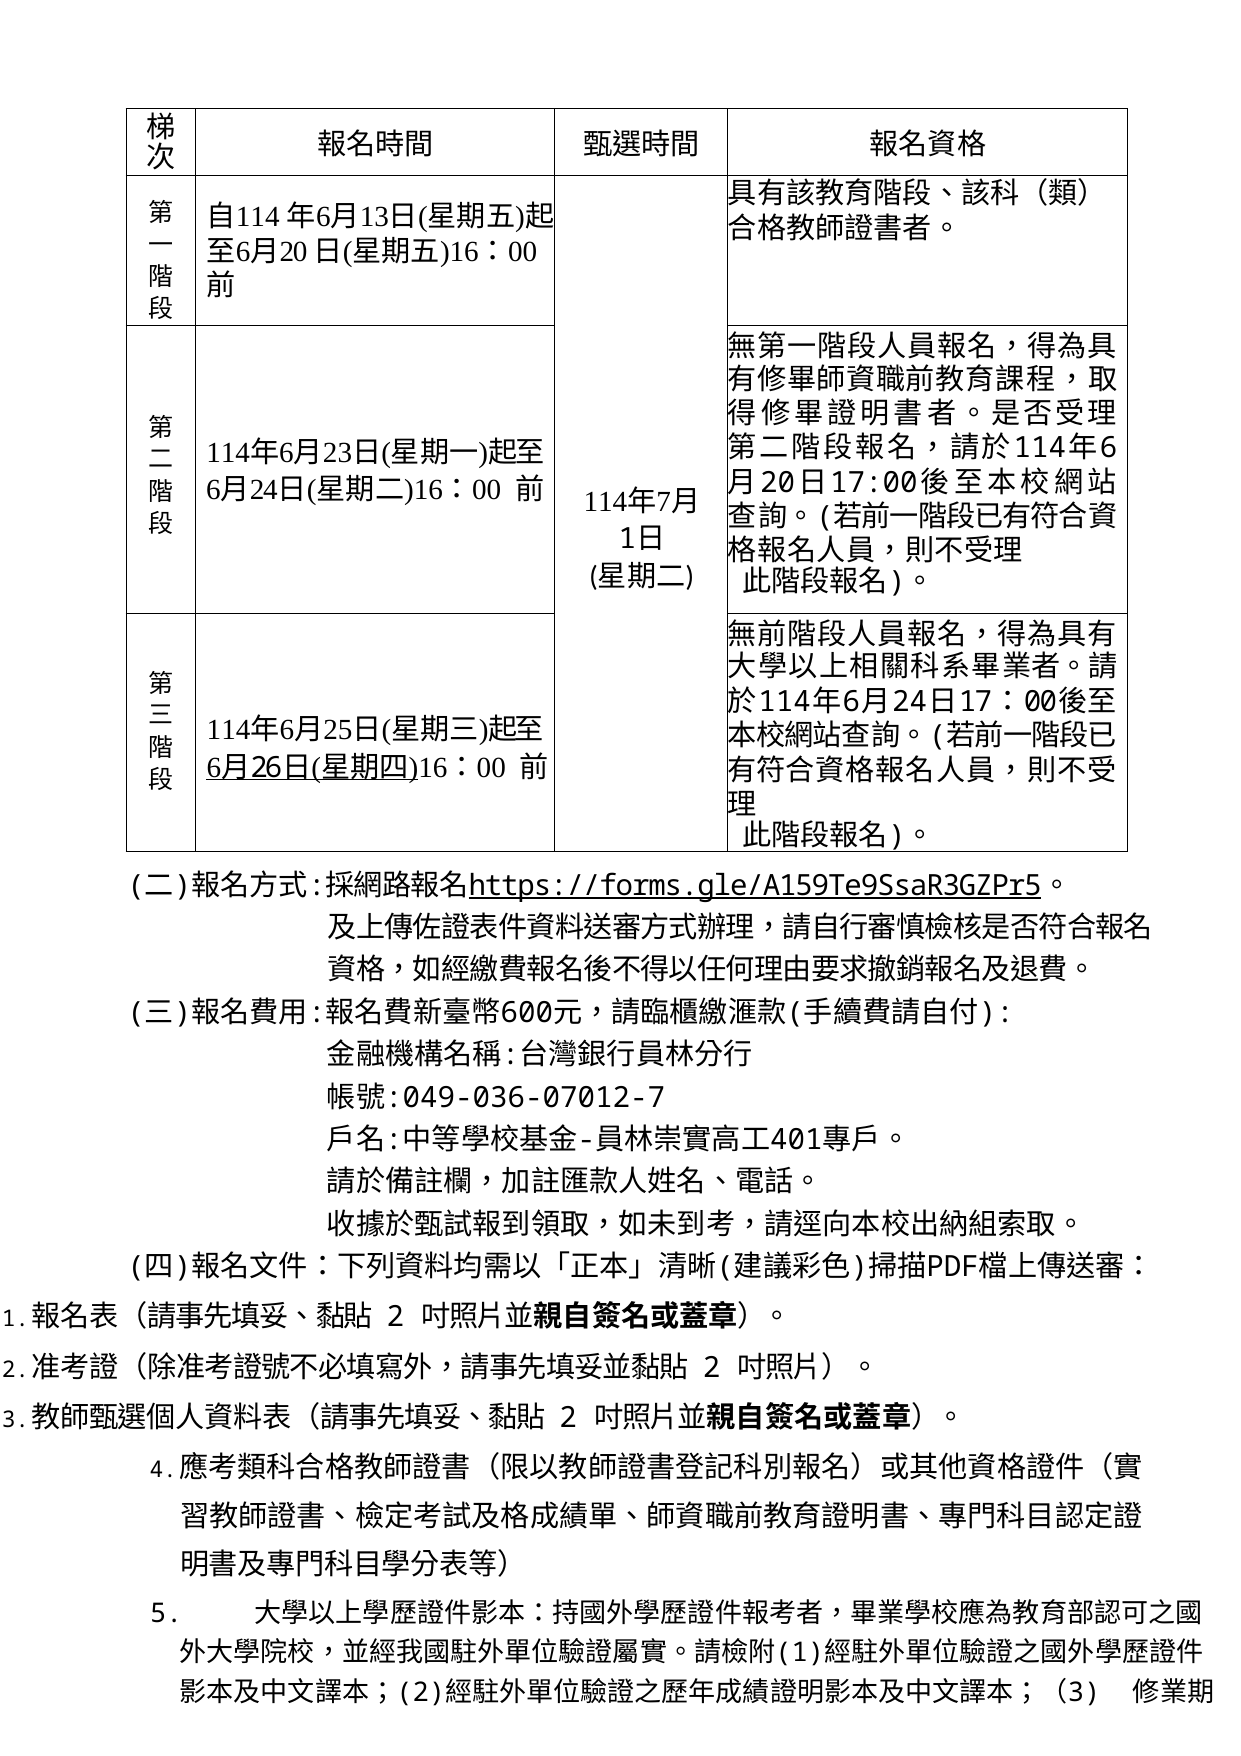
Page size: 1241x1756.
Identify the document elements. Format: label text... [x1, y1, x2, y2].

list 大學以上學歷證件影本：持國外學歷證件報考者，畢業學校應為教育部認可之國外大學院校，並經我國駐外單位驗證屬實。請檢附(1)經駐外單位驗證之國外學歷證件影本及中文譯本；(2)經駐外單位驗證之歷年成績證明影本及中文譯本；（3) 修業期 [150, 1591, 1222, 1709]
table_cell 自114 年6月13日(星期五)起至6月20 日(星期五)16：00 前 [196, 176, 554, 325]
table_header 報名資格 [728, 109, 1127, 175]
table_cell 114年6月23日(星期一)起至 6月24日(星期二)16：00 前 [196, 326, 554, 613]
list 應考類科合格教師證書（限以教師證書登記科別報名）或其他資格證件（實習教師證書、檢定考試及格成績單、師資職前教育證明書、專門科目認定證明書及專門科目學分表等） [149, 1444, 1143, 1583]
table_cell 無第一階段人員報名，得為具有修畢師資職前教育課程，取得修畢證明書者。是否受理第二階段報名，請於114年6月20日17:00後至本校網站查詢。(若前一階段已有符合資格報名人員，則不受理 此階段報名)。 [728, 326, 1127, 613]
text 金融機構名稱:台灣銀行員林分行 [327, 1031, 1222, 1073]
table_cell 具有該教育階段、該科（類）合格教師證書者。 [728, 176, 1127, 325]
table_cell 第二階段 [127, 326, 195, 613]
text 收據於甄試報到領取，如未到考，請逕向本校出納組索取。 [327, 1200, 1222, 1242]
table_header 甄選時間 [555, 109, 727, 175]
text 及上傳佐證表件資料送審方式辦理，請自行審慎檢核是否符合報名資格，如經繳費報名後不得以任何理由要求撤銷報名及退費。 [327, 903, 1153, 988]
text 帳號:049-036-07012-7 [327, 1073, 1222, 1116]
text 請於備註欄，加註匯款人姓名、電話。 [327, 1158, 1222, 1200]
text (三)報名費用:報名費新臺幣600元，請臨櫃繳滙款(手續費請自付): [127, 988, 1222, 1031]
table_cell 無前階段人員報名，得為具有大學以上相關科系畢業者。請於114年6月24日17：00後至本校網站查詢。(若前一階段已有符合資格報名人員，則不受理 此階段報名)。 [728, 614, 1127, 851]
table_cell 第一階段 [127, 176, 195, 325]
table_cell 第三階段 [127, 614, 195, 851]
table_header 梯 次 [127, 109, 195, 175]
table_header 報名時間 [196, 109, 554, 175]
text 戶名:中等學校基金-員林崇實高工401專戶。 [327, 1116, 1222, 1158]
list 准考證（除准考證號不必填寫外，請事先填妥並黏貼 2 吋照片）。 [2, 1343, 1222, 1386]
list 報名表（請事先填妥、黏貼 2 吋照片並親自簽名或蓋章）。 [2, 1293, 1222, 1335]
table_cell 114年7月1日 (星期二) [555, 176, 727, 851]
text (四)報名文件：下列資料均需以「正本」清晰(建議彩色)掃描PDF檔上傳送審： [127, 1243, 1222, 1285]
list 教師甄選個人資料表（請事先填妥、黏貼 2 吋照片並親自簽名或蓋章）。 [2, 1393, 1222, 1436]
text (二)報名方式:採網路報名https://forms.gle/A159Te9SsaR3GZPr5。 [127, 861, 1222, 903]
table_cell 114年6月25日(星期三)起至 6月26日(星期四)16：00 前 [196, 614, 554, 851]
